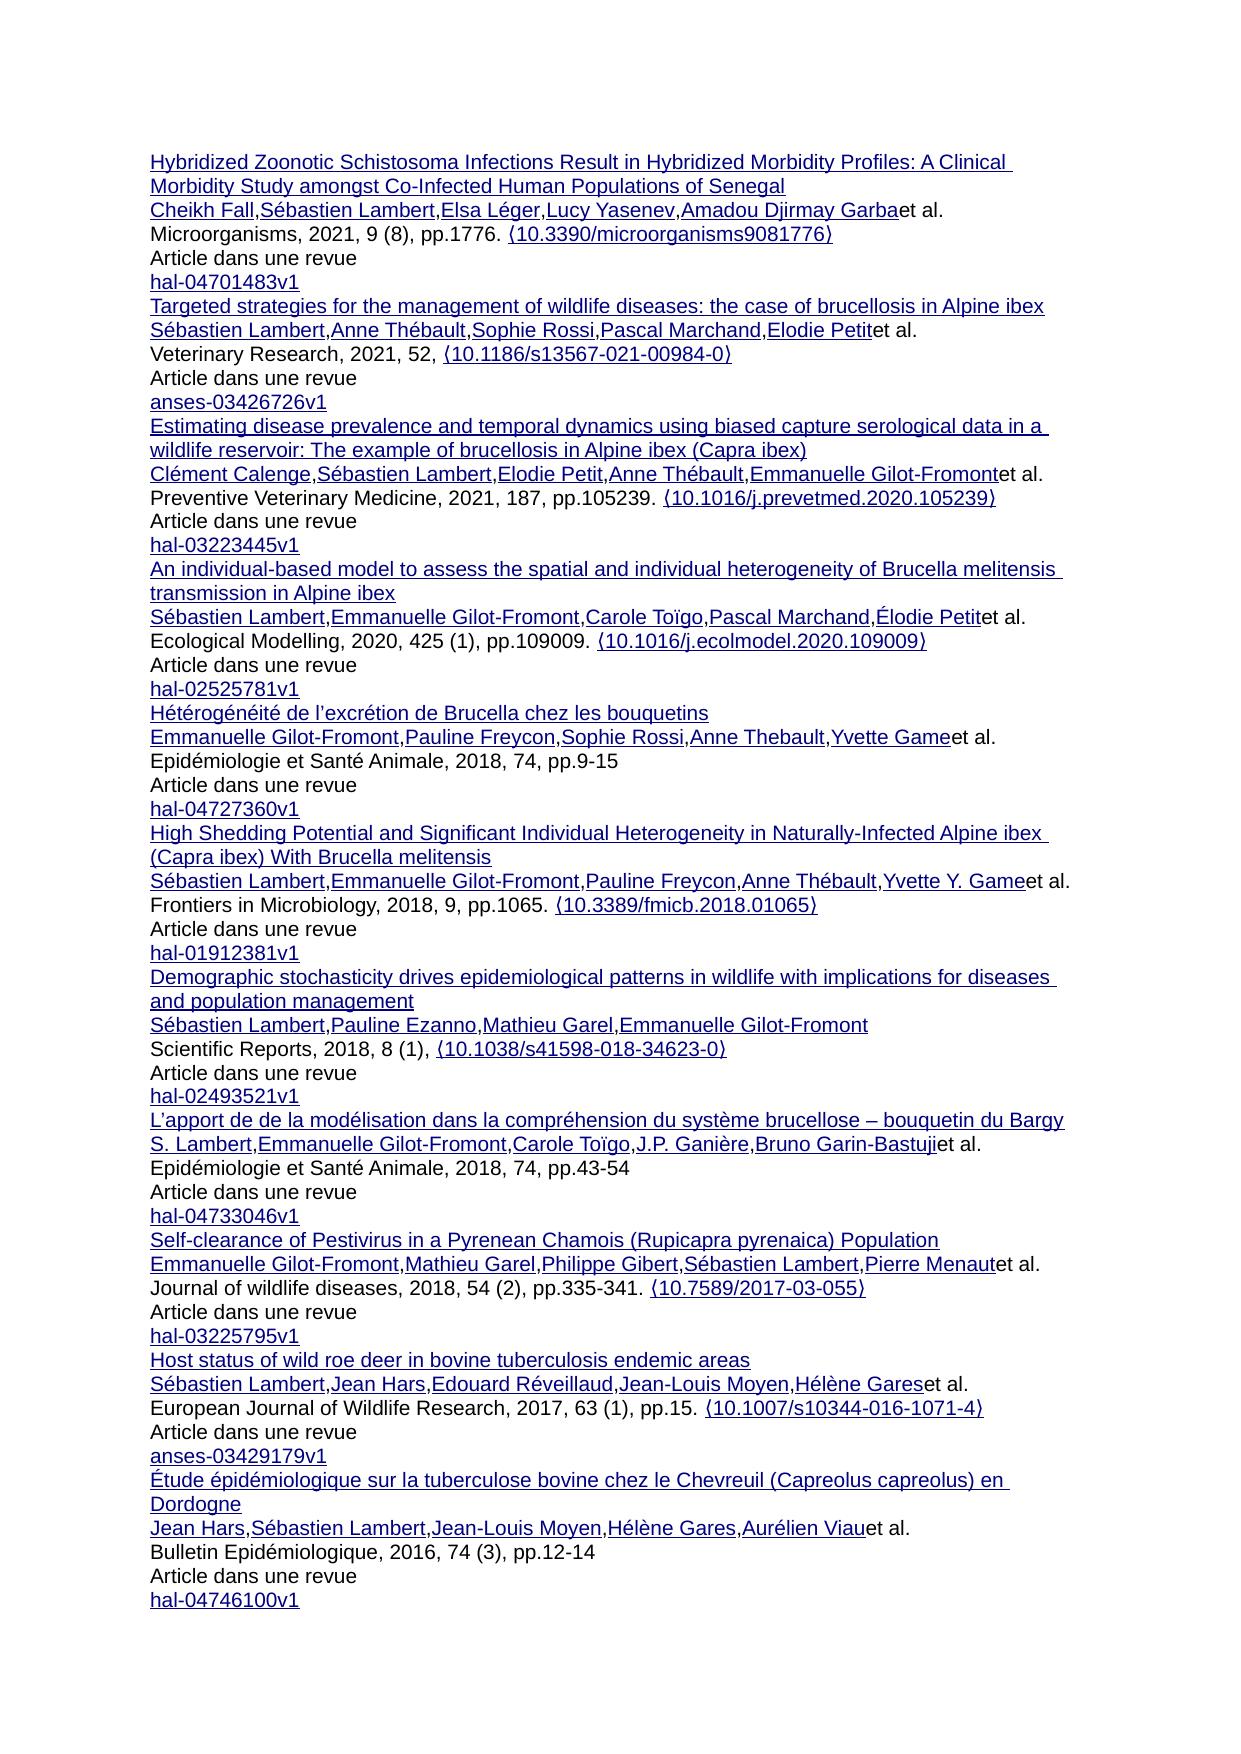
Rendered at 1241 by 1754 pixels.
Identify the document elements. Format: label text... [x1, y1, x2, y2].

table_cell L’apport de de la modélisation dans la compréhension du système brucellose – bouquetin du Bargy S. Lambert,Emmanuelle Gilot-Fromont,Carole Toïgo,J.P. Ganière,Bruno Garin-Bastujiet al. Epidémiologie et Santé Animale, 2018, 74, pp.43-54 Article dans une revue hal-04733046v1 [150, 1108, 1090, 1228]
table_cell Hétérogénéité de l’excrétion de Brucella chez les bouquetins Emmanuelle Gilot-Fromont,Pauline Freycon,Sophie Rossi,Anne Thebault,Yvette Gameet al. Epidémiologie et Santé Animale, 2018, 74, pp.9-15 Article dans une revue hal-04727360v1 [150, 701, 1090, 821]
table_cell Self-clearance of Pestivirus in a Pyrenean Chamois (Rupicapra pyrenaica) Population Emmanuelle Gilot-Fromont,Mathieu Garel,Philippe Gibert,Sébastien Lambert,Pierre Menautet al. Journal of wildlife diseases, 2018, 54 (2), pp.335-341. ⟨10.7589/2017-03-055⟩ Article dans une revue hal-03225795v1 [150, 1228, 1090, 1348]
table_cell Hybridized Zoonotic Schistosoma Infections Result in Hybridized Morbidity Profiles: A Clinical Morbidity Study amongst Co-Infected Human Populations of Senegal Cheikh Fall,Sébastien Lambert,Elsa Léger,Lucy Yasenev,Amadou Djirmay Garbaet al. Microorganisms, 2021, 9 (8), pp.1776. ⟨10.3390/microorganisms9081776⟩ Article dans une revue hal-04701483v1 [150, 150, 1090, 294]
table_cell Étude épidémiologique sur la tuberculose bovine chez le Chevreuil (Capreolus capreolus) en Dordogne Jean Hars,Sébastien Lambert,Jean-Louis Moyen,Hélène Gares,Aurélien Viauet al. Bulletin Epidémiologique, 2016, 74 (3), pp.12-14 Article dans une revue hal-04746100v1 [150, 1468, 1090, 1611]
table_cell Host status of wild roe deer in bovine tuberculosis endemic areas Sébastien Lambert,Jean Hars,Edouard Réveillaud,Jean-Louis Moyen,Hélène Gareset al. European Journal of Wildlife Research, 2017, 63 (1), pp.15. ⟨10.1007/s10344-016-1071-4⟩ Article dans une revue anses-03429179v1 [150, 1348, 1090, 1468]
table_cell Demographic stochasticity drives epidemiological patterns in wildlife with implications for diseases and population management Sébastien Lambert,Pauline Ezanno,Mathieu Garel,Emmanuelle Gilot-Fromont Scientific Reports, 2018, 8 (1), ⟨10.1038/s41598-018-34623-0⟩ Article dans une revue hal-02493521v1 [150, 965, 1090, 1108]
table_cell High Shedding Potential and Significant Individual Heterogeneity in Naturally-Infected Alpine ibex (Capra ibex) With Brucella melitensis Sébastien Lambert,Emmanuelle Gilot-Fromont,Pauline Freycon,Anne Thébault,Yvette Y. Gameet al. Frontiers in Microbiology, 2018, 9, pp.1065. ⟨10.3389/fmicb.2018.01065⟩ Article dans une revue hal-01912381v1 [150, 821, 1090, 964]
table_cell Targeted strategies for the management of wildlife diseases: the case of brucellosis in Alpine ibex Sébastien Lambert,Anne Thébault,Sophie Rossi,Pascal Marchand,Elodie Petitet al. Veterinary Research, 2021, 52, ⟨10.1186/s13567-021-00984-0⟩ Article dans une revue anses-03426726v1 [150, 294, 1090, 413]
table_cell Estimating disease prevalence and temporal dynamics using biased capture serological data in a wildlife reservoir: The example of brucellosis in Alpine ibex (Capra ibex) Clément Calenge,Sébastien Lambert,Elodie Petit,Anne Thébault,Emmanuelle Gilot-Fromontet al. Preventive Veterinary Medicine, 2021, 187, pp.105239. ⟨10.1016/j.prevetmed.2020.105239⟩ Article dans une revue hal-03223445v1 [150, 414, 1090, 557]
table_cell An individual-based model to assess the spatial and individual heterogeneity of Brucella melitensis transmission in Alpine ibex Sébastien Lambert,Emmanuelle Gilot-Fromont,Carole Toïgo,Pascal Marchand,Élodie Petitet al. Ecological Modelling, 2020, 425 (1), pp.109009. ⟨10.1016/j.ecolmodel.2020.109009⟩ Article dans une revue hal-02525781v1 [150, 557, 1090, 701]
